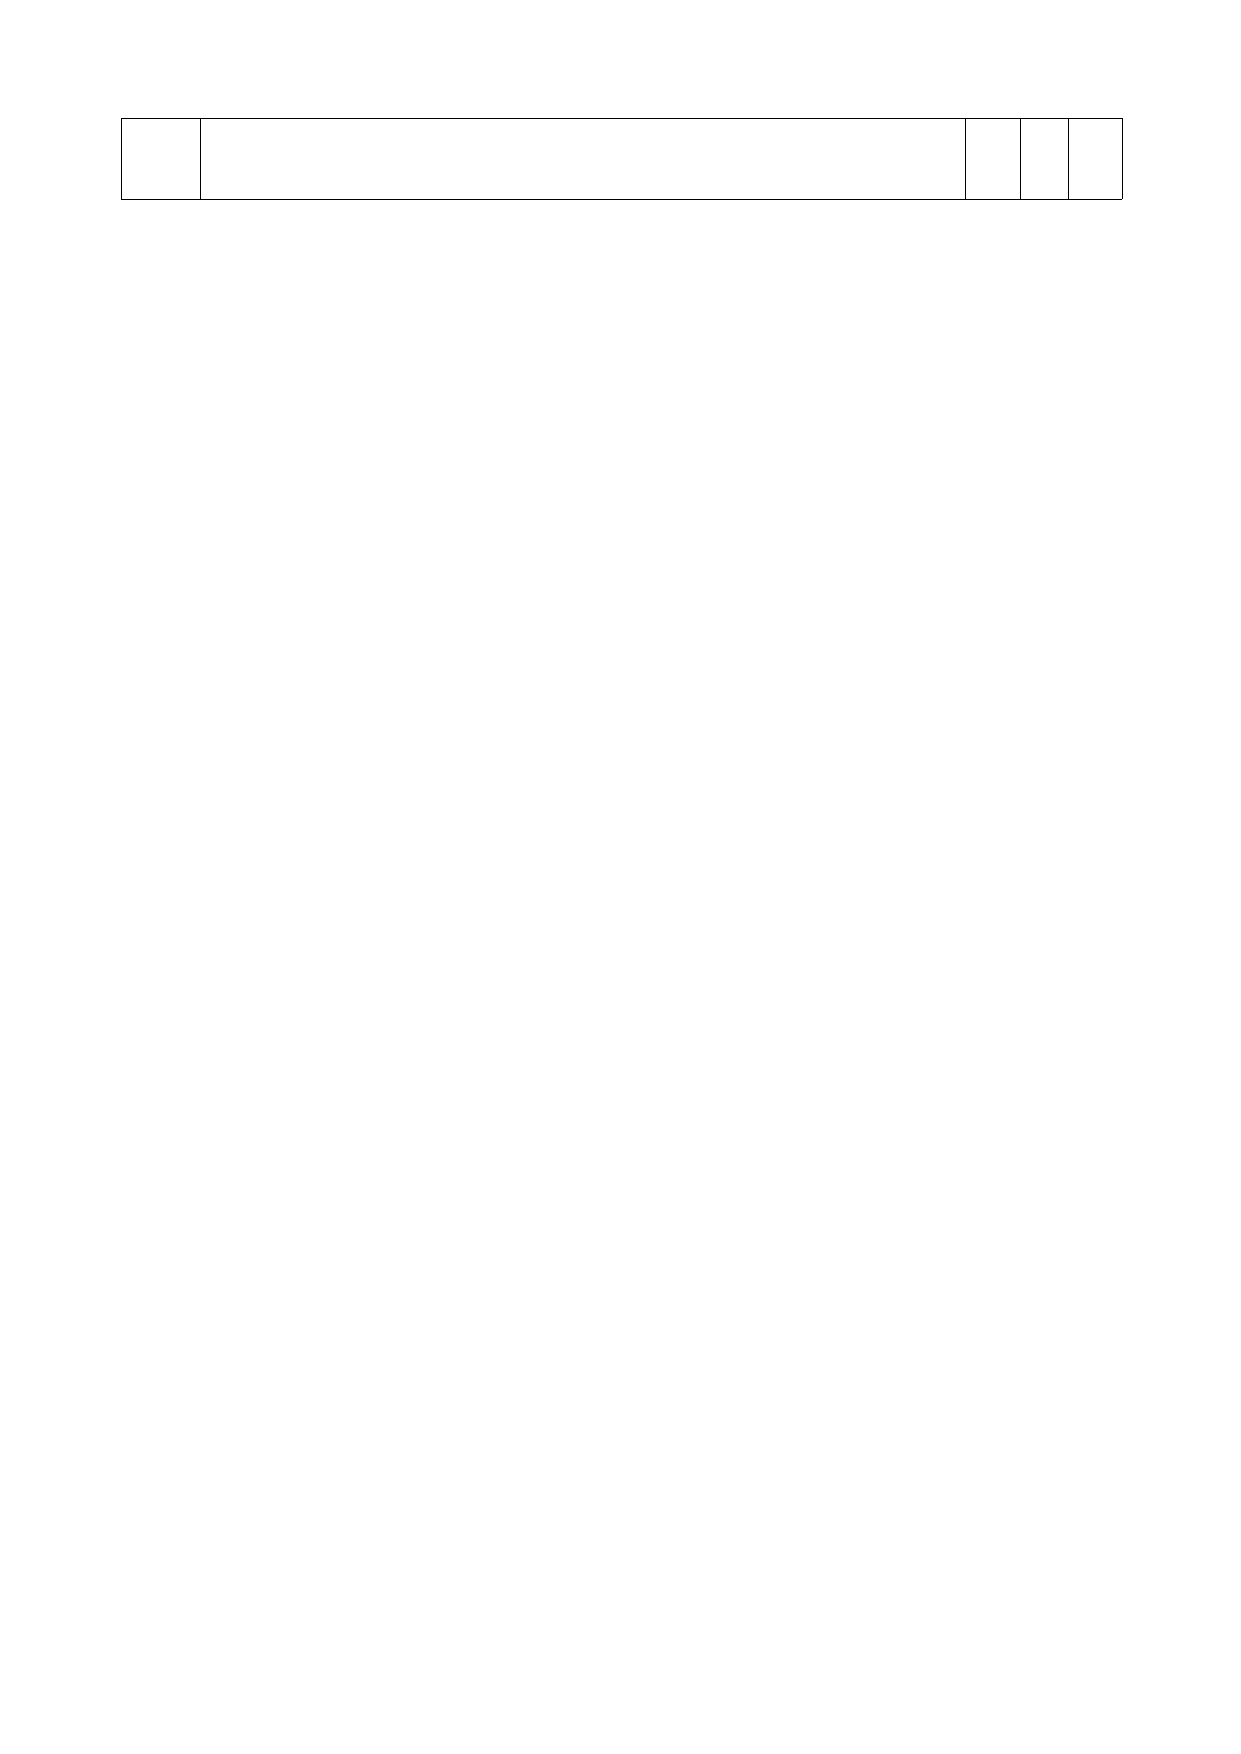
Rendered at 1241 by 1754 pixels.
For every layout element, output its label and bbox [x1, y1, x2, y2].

table_header [122, 119, 200, 199]
table_header [1021, 119, 1068, 199]
table_header [201, 119, 965, 199]
table_header [966, 119, 1020, 199]
table_header [1069, 119, 1122, 199]
